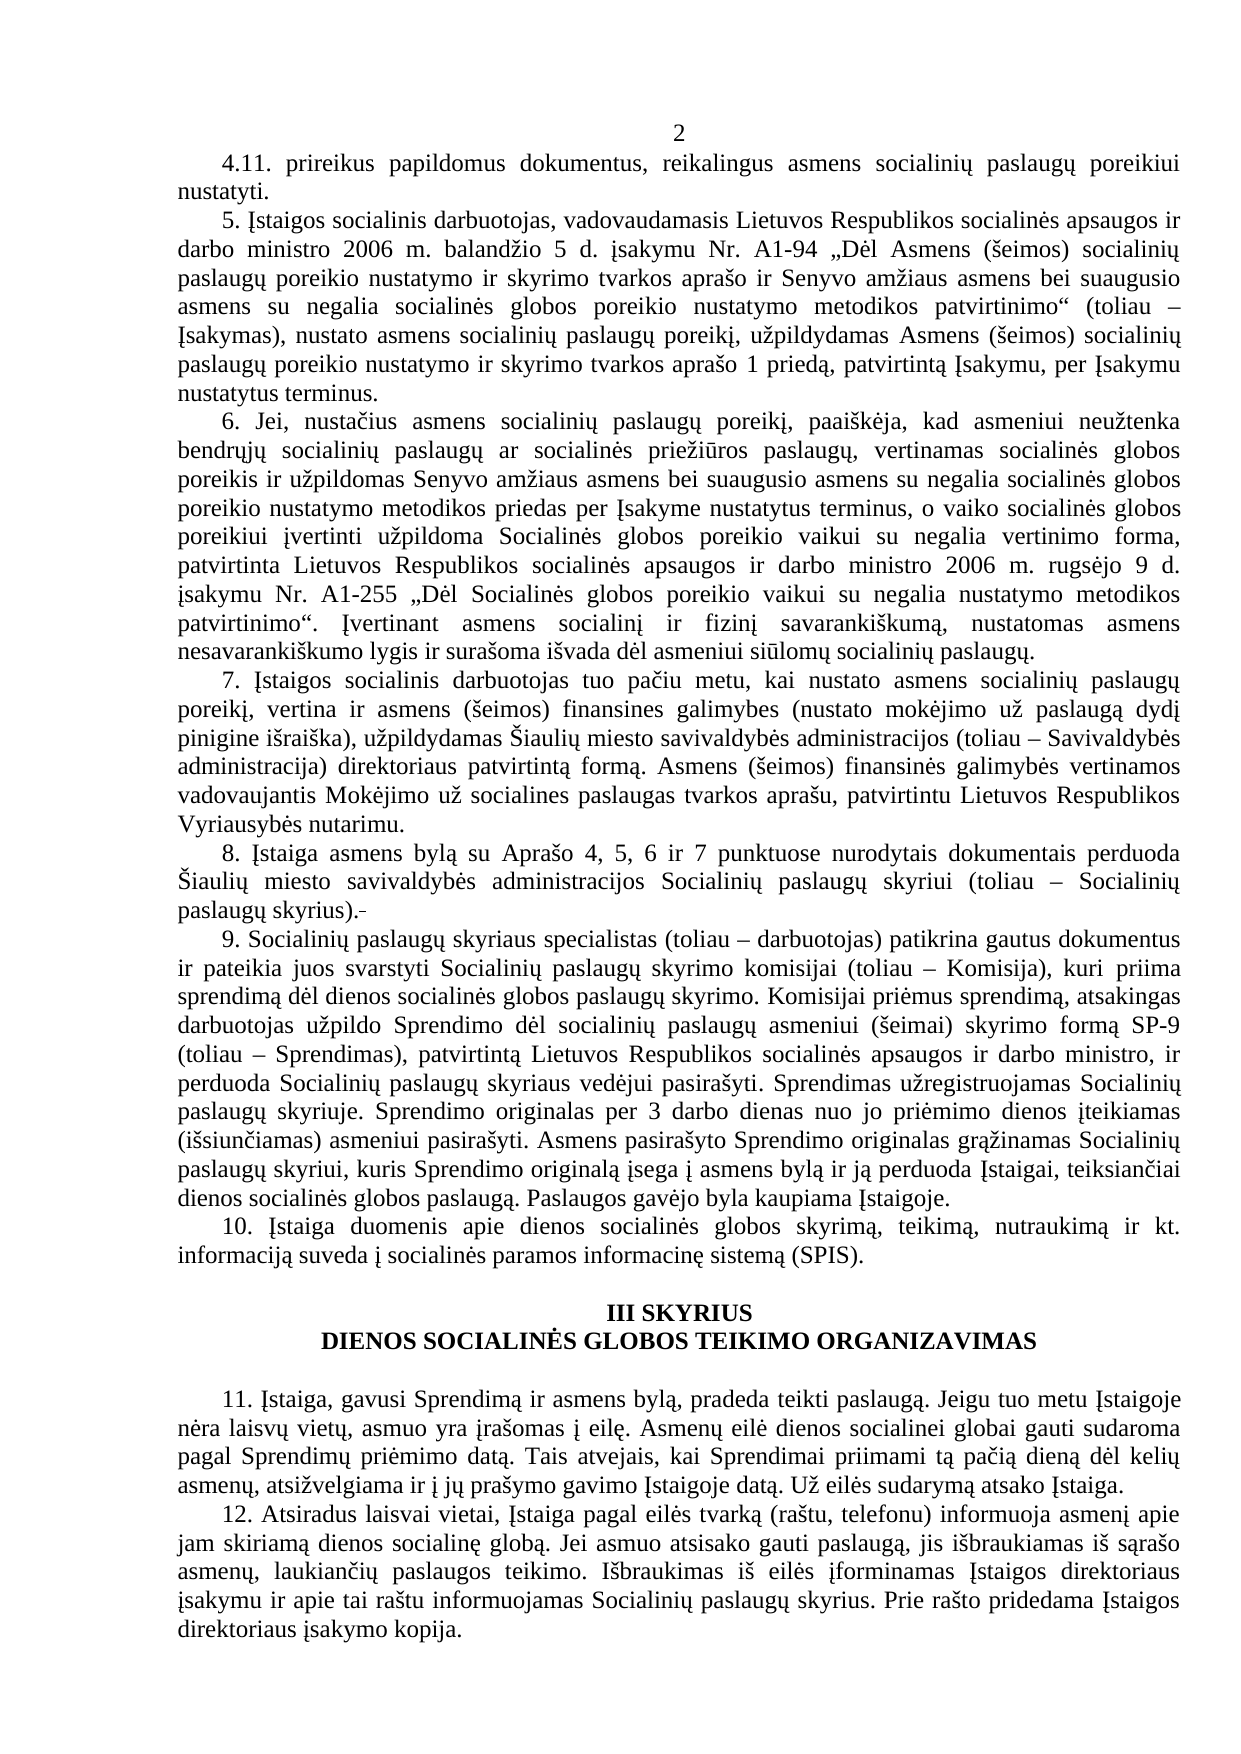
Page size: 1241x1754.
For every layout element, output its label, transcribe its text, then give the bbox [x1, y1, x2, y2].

text 4.11. prireikus papildomus dokumentus, reikalingus asmens socialinių paslaugų poreikiui nustatyti. [177, 148, 1181, 205]
text 12. Atsiradus laisvai vietai, Įstaiga pagal eilės tvarką (raštu, telefonu) informuoja asmenį apie jam skiriamą dienos socialinę globą. Jei asmuo atsisako gauti paslaugą, jis išbraukiamas iš sąrašo asmenų, laukiančių paslaugos teikimo. Išbraukimas iš eilės įforminamas Įstaigos direktoriaus įsakymu ir apie tai raštu informuojamas Socialinių paslaugų skyrius. Prie rašto pridedama Įstaigos direktoriaus įsakymo kopija. [177, 1499, 1181, 1643]
text 9. Socialinių paslaugų skyriaus specialistas (toliau – darbuotojas) patikrina gautus dokumentus ir pateikia juos svarstyti Socialinių paslaugų skyrimo komisijai (toliau – Komisija), kuri priima sprendimą dėl dienos socialinės globos paslaugų skyrimo. Komisijai priėmus sprendimą, atsakingas darbuotojas užpildo Sprendimo dėl socialinių paslaugų asmeniui (šeimai) skyrimo formą SP-9 (toliau – Sprendimas), patvirtintą Lietuvos Respublikos socialinės apsaugos ir darbo ministro, ir perduoda Socialinių paslaugų skyriaus vedėjui pasirašyti. Sprendimas užregistruojamas Socialinių paslaugų skyriuje. Sprendimo originalas per 3 darbo dienas nuo jo priėmimo dienos įteikiamas (išsiunčiamas) asmeniui pasirašyti. Asmens pasirašyto Sprendimo originalas grąžinamas Socialinių paslaugų skyriui, kuris Sprendimo originalą įsega į asmens bylą ir ją perduoda Įstaigai, teiksiančiai dienos socialinės globos paslaugą. Paslaugos gavėjo byla kaupiama Įstaigoje. [177, 924, 1181, 1211]
text 10. Įstaiga duomenis apie dienos socialinės globos skyrimą, teikimą, nutraukimą ir kt. informaciją suveda į socialinės paramos informacinę sistemą (SPIS). [177, 1211, 1181, 1269]
text 7. Įstaigos socialinis darbuotojas tuo pačiu metu, kai nustato asmens socialinių paslaugų poreikį, vertina ir asmens (šeimos) finansines galimybes (nustato mokėjimo už paslaugą dydį pinigine išraiška), užpildydamas Šiaulių miesto savivaldybės administracijos (toliau – Savivaldybės administracija) direktoriaus patvirtintą formą. Asmens (šeimos) finansinės galimybės vertinamos vadovaujantis mokėjimo už socialines paslaugas tvarkos aprašu, patvirtintu Lietuvos Respublikos Vyriausybės nutarimu. [177, 665, 1181, 838]
text 11. Įstaiga, gavusi Sprendimą ir asmens bylą, pradeda teikti paslaugą. Jeigu tuo metu Įstaigoje nėra laisvų vietų, asmuo yra įrašomas į eilę. Asmenų eilė dienos socialinei globai gauti sudaroma pagal Sprendimų priėmimo datą. Tais atvejais, kai Sprendimai priimami tą pačią dieną dėl kelių asmenų, atsižvelgiama ir į jų prašymo gavimo Įstaigoje datą. Už eilės sudarymą atsako Įstaiga. [177, 1384, 1181, 1499]
text III SKYRIUS [177, 1298, 1181, 1326]
text 6. Jei, nustačius asmens socialinių paslaugų poreikį, paaiškėja, kad asmeniui neužtenka bendrųjų socialinių paslaugų ar socialinės priežiūros paslaugų, vertinamas socialinės globos poreikis ir užpildomas Senyvo amžiaus asmens bei suaugusio asmens su negalia socialinės globos poreikio nustatymo metodikos priedas per Įsakyme nustatytus terminus, o vaiko socialinės globos poreikiui įvertinti užpildoma Socialinės globos poreikio vaikui su negalia vertinimo forma, patvirtinta Lietuvos Respublikos socialinės apsaugos ir darbo ministro 2006 m. rugsėjo 9 d. įsakymu Nr. A1-255 „Dėl Socialinės globos poreikio vaikui su negalia nustatymo metodikos patvirtinimo“. Įvertinant asmens socialinį ir fizinį savarankiškumą, nustatomas asmens nesavarankiškumo lygis ir surašoma išvada dėl asmeniui siūlomų socialinių paslaugų. [177, 406, 1181, 665]
text DIENOS SOCIALINĖS GLOBOS TEIKIMO ORGANIZAVIMAS [177, 1326, 1181, 1355]
text 8. Įstaiga asmens bylą su Aprašo 4, 5, 6 ir 7 punktuose nurodytais dokumentais perduoda Šiaulių miesto savivaldybės administracijos Socialinių paslaugų skyriui (toliau – Socialinių paslaugų skyrius). [177, 838, 1181, 924]
text 5. Įstaigos socialinis darbuotojas, vadovaudamasis Lietuvos Respublikos socialinės apsaugos ir darbo ministro 2006 m. balandžio 5 d. įsakymu Nr. A1-94 „Dėl Asmens (šeimos) socialinių paslaugų poreikio nustatymo ir skyrimo tvarkos aprašo ir Senyvo amžiaus asmens bei suaugusio asmens su negalia socialinės globos poreikio nustatymo metodikos patvirtinimo“ (toliau – Įsakymas), nustato asmens socialinių paslaugų poreikį, užpildydamas Asmens (šeimos) socialinių paslaugų poreikio nustatymo ir skyrimo tvarkos aprašo 1 priedą, patvirtintą Įsakymu, per Įsakymu nustatytus terminus. [177, 205, 1181, 406]
